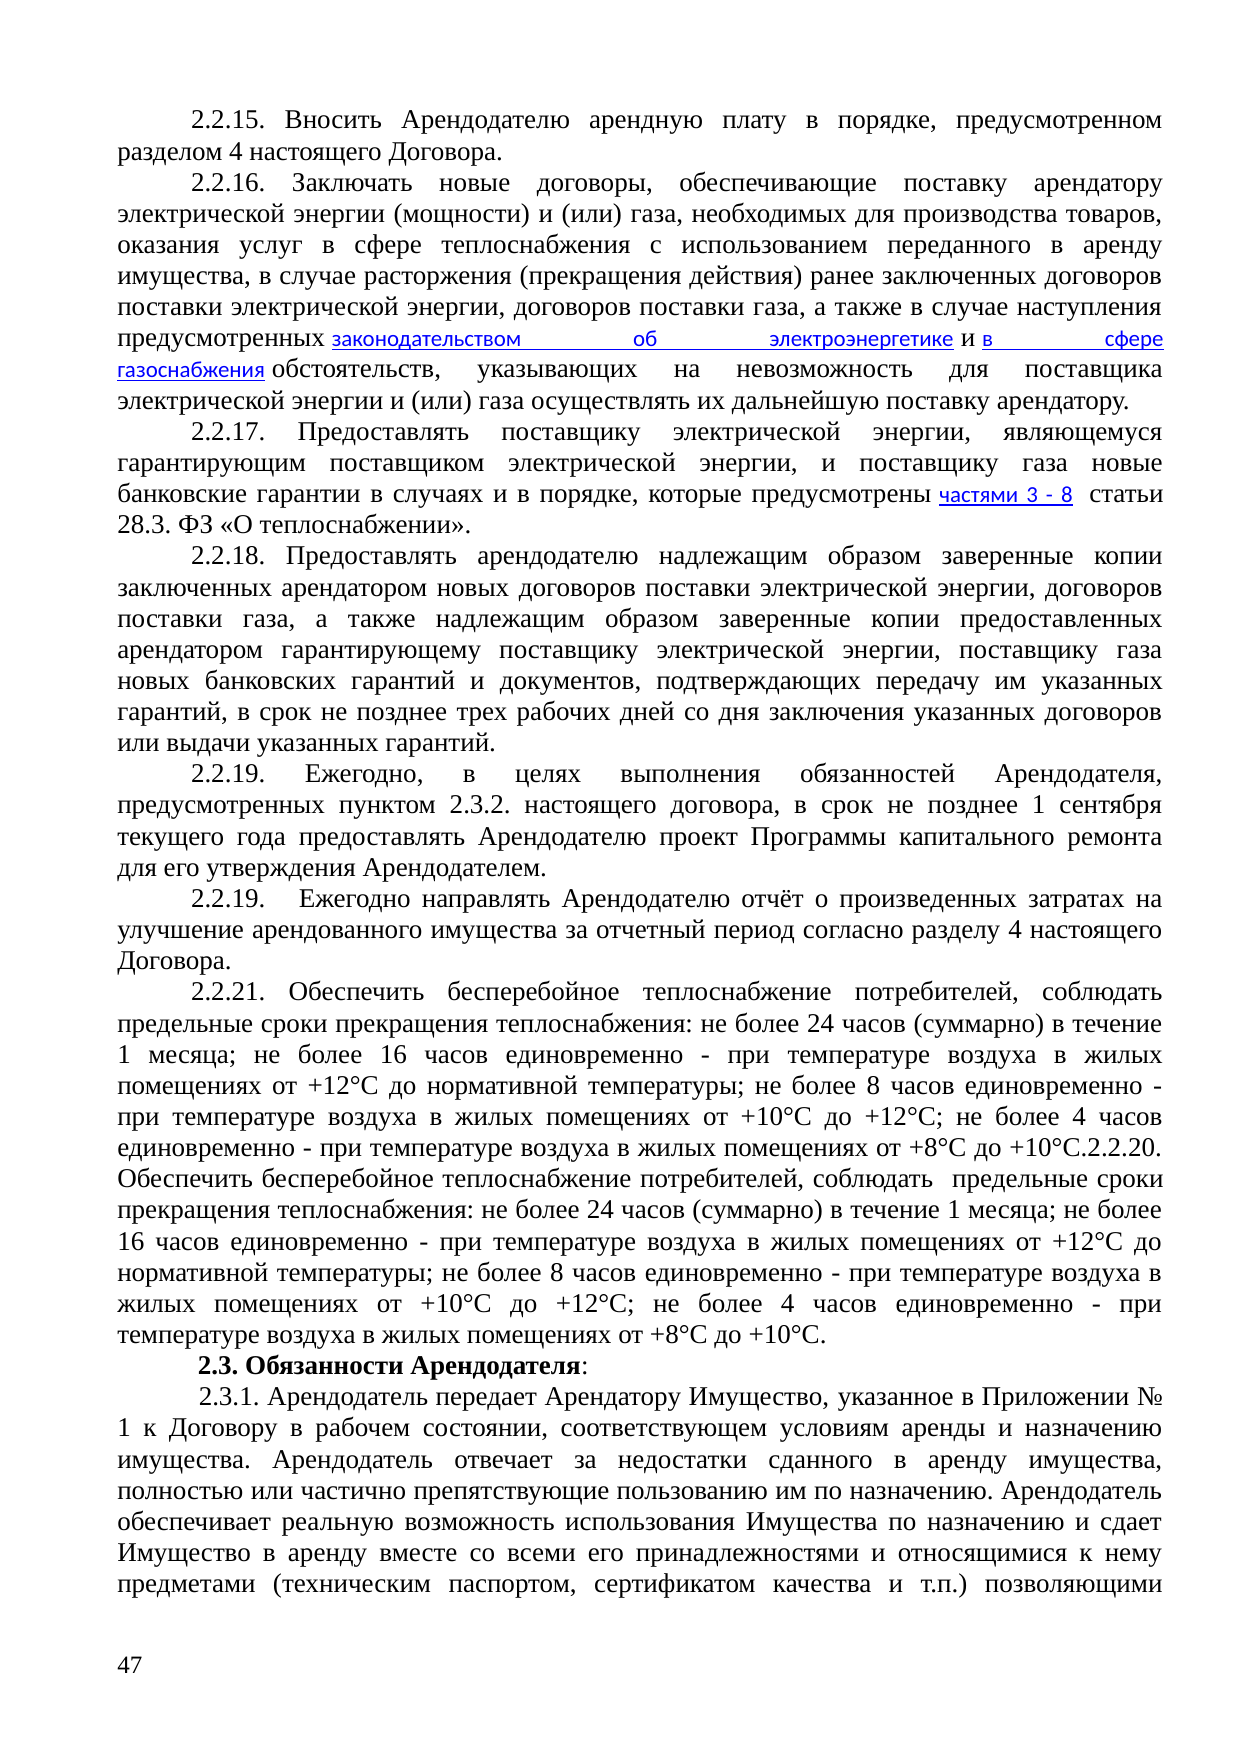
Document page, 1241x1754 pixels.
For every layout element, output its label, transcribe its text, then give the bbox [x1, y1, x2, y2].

text 2.2.18. Предоставлять арендодателю надлежащим образом заверенные копии заключенных арендатором новых договоров поставки электрической энергии, договоров поставки газа, а также надлежащим образом заверенные копии предоставленных арендатором гарантирующему поставщику электрической энергии, поставщику газа новых банковских гарантий и документов, подтверждающих передачу им указанных гарантий, в срок не позднее трех рабочих дней со дня заключения указанных договоров или выдачи указанных гарантий. [117, 539, 1163, 757]
text 2.2.21. Обеспечить бесперебойное теплоснабжение потребителей, соблюдать предельные сроки прекращения теплоснабжения: не более 24 часов (суммарно) в течение 1 месяца; не более 16 часов единовременно - при температуре воздуха в жилых помещениях от +12°C до нормативной температуры; не более 8 часов единовременно - при температуре воздуха в жилых помещениях от +10°C до +12°C; не более 4 часов единовременно - при температуре воздуха в жилых помещениях от +8°C до +10°C.2.2.20. Обеспечить бесперебойное теплоснабжение потребителей, соблюдать предельные сроки прекращения теплоснабжения: не более 24 часов (суммарно) в течение 1 месяца; не более 16 часов единовременно - при температуре воздуха в жилых помещениях от +12°C до нормативной температуры; не более 8 часов единовременно - при температуре воздуха в жилых помещениях от +10°C до +12°C; не более 4 часов единовременно - при температуре воздуха в жилых помещениях от +8°C до +10°C. [117, 976, 1163, 1349]
text 2.3.1. Арендодатель передает Арендатору Имущество, указанное в Приложении № 1 к Договору в рабочем состоянии, соответствующем условиям аренды и назначению имущества. Арендодатель отвечает за недостатки сданного в аренду имущества, полностью или частично препятствующие пользованию им по назначению. Арендодатель обеспечивает реальную возможность использования Имущества по назначению и сдает Имущество в аренду вместе со всеми его принадлежностями и относящимися к нему предметами (техническим паспортом, сертификатом качества и т.п.) позволяющими [117, 1380, 1163, 1598]
text 2.2.17. Предоставлять поставщику электрической энергии, являющемуся гарантирующим поставщиком электрической энергии, и поставщику газа новые банковские гарантии в случаях и в порядке, которые предусмотрены частями 3 - 8 статьи 28.3. ФЗ «О теплоснабжении». [117, 415, 1163, 539]
text 2.2.15. Вносить Арендодателю арендную плату в порядке, предусмотренном разделом 4 настоящего Договора. [117, 103, 1163, 166]
text 2.2.19. Ежегодно направлять Арендодателю отчёт о произведенных затратах на улучшение арендованного имущества за отчетный период согласно разделу 4 настоящего Договора. [117, 882, 1163, 976]
text 2.2.16. Заключать новые договоры, обеспечивающие поставку арендатору электрической энергии (мощности) и (или) газа, необходимых для производства товаров, оказания услуг в сфере теплоснабжения с использованием переданного в аренду имущества, в случае расторжения (прекращения действия) ранее заключенных договоров поставки электрической энергии, договоров поставки газа, а также в случае наступления предусмотренных законодательством об электроэнергетике и в сфере газоснабжения обстоятельств, указывающих на невозможность для поставщика электрической энергии и (или) газа осуществлять их дальнейшую поставку арендатору. [117, 166, 1163, 415]
text 2.3. Обязанности Арендодателя: [117, 1349, 1163, 1380]
text 2.2.19. Ежегодно, в целях выполнения обязанностей Арендодателя, предусмотренных пунктом 2.3.2. настоящего договора, в срок не позднее 1 сентября текущего года предоставлять Арендодателю проект Программы капитального ремонта для его утверждения Арендодателем. [117, 757, 1163, 882]
